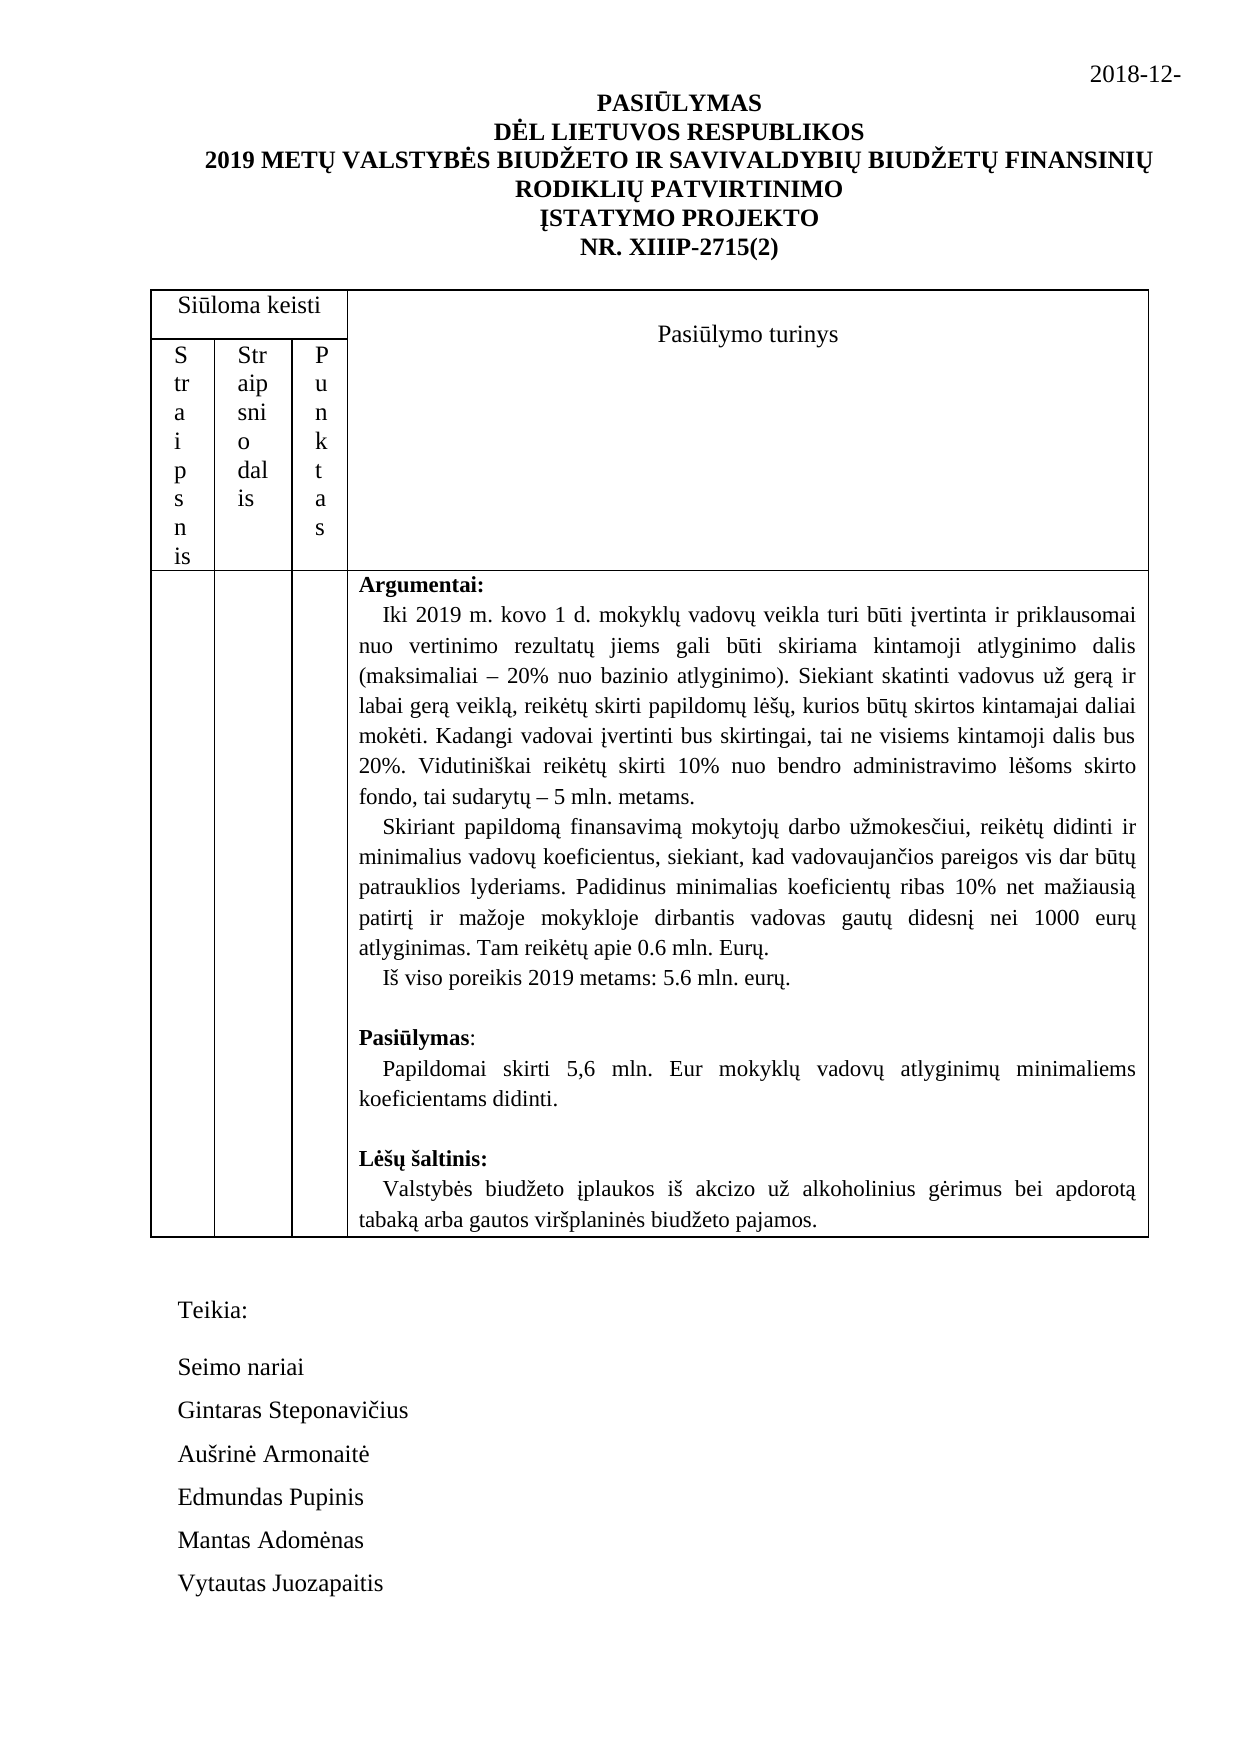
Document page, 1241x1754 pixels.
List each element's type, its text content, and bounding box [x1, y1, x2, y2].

text PASIŪLYMAS [177, 88, 1181, 117]
text Aušrinė Armonaitė [177, 1439, 1181, 1467]
table_cell Straipsnio dalis [215, 340, 291, 570]
table_header Pasiūlymo turinys [348, 291, 1148, 570]
table_cell Straipsnis [152, 340, 214, 570]
text Vytautas Juozapaitis [177, 1568, 1181, 1597]
text 2019 METŲ VALSTYBĖS BIUDŽETO IR SAVIVALDYBIŲ BIUDŽETŲ FINANSINIŲ RODIKLIŲ PATVIRTINIMO [177, 145, 1181, 203]
text NR. XIIIP-2715(2) [177, 232, 1181, 260]
text Seimo nariai [177, 1352, 1181, 1381]
text Gintaras Steponavičius [177, 1396, 1181, 1424]
table_cell Punktas [293, 340, 347, 570]
text DĖL LIETUVOS RESPUBLIKOS [177, 117, 1181, 145]
text Edmundas Pupinis [177, 1482, 1181, 1511]
table_cell [152, 571, 214, 1236]
text Mantas Adomėnas [177, 1525, 1181, 1554]
table_cell [215, 571, 291, 1236]
table_cell Argumentai: Iki 2019 m. kovo 1 d. mokyklų vadovų veikla turi būti įvertinta ir priklausomai nuo vertinimo rezultatų jiems gali būti skiriama kintamoji atlyginimo dalis (maksimaliai – 20% nuo bazinio atlyginimo). Siekiant skatinti vadovus už gerą ir labai gerą veiklą, reikėtų skirti papildomų lėšų, kurios būtų skirtos kintamajai daliai mokėti. Kadangi vadovai įvertinti bus skirtingai, tai ne visiems kintamoji dalis bus 20%. Vidutiniškai reikėtų skirti 10% nuo bendro administravimo lėšoms skirto fondo, tai sudarytų – 5 mln. metams. Skiriant papildomą finansavimą mokytojų darbo užmokesčiui, reikėtų didinti ir minimalius vadovų koeficientus, siekiant, kad vadovaujančios pareigos vis dar būtų patrauklios lyderiams. Padidinus minimalias koeficientų ribas 10% net mažiausią patirtį ir mažoje mokykloje dirbantis vadovas gautų didesnį nei 1000 eurų atlyginimas. Tam reikėtų apie 0.6 mln. Eurų. Iš viso poreikis 2019 metams: 5.6 mln. eurų. Pasiūlymas: Papildomai skirti 5,6 mln. Eur mokyklų vadovų atlyginimų minimaliems koeficientams didinti. Lėšų šaltinis: Valstybės biudžeto įplaukos iš akcizo už alkoholinius gėrimus bei apdorotą tabaką arba gautos viršplaninės biudžeto pajamos. [348, 571, 1148, 1236]
table_header Siūloma keisti [152, 291, 347, 338]
text 2018-12- [177, 59, 1181, 88]
table_cell [293, 571, 347, 1236]
text ĮSTATYMO PROJEKTO [177, 203, 1181, 232]
text Teikia: [177, 1295, 1181, 1324]
